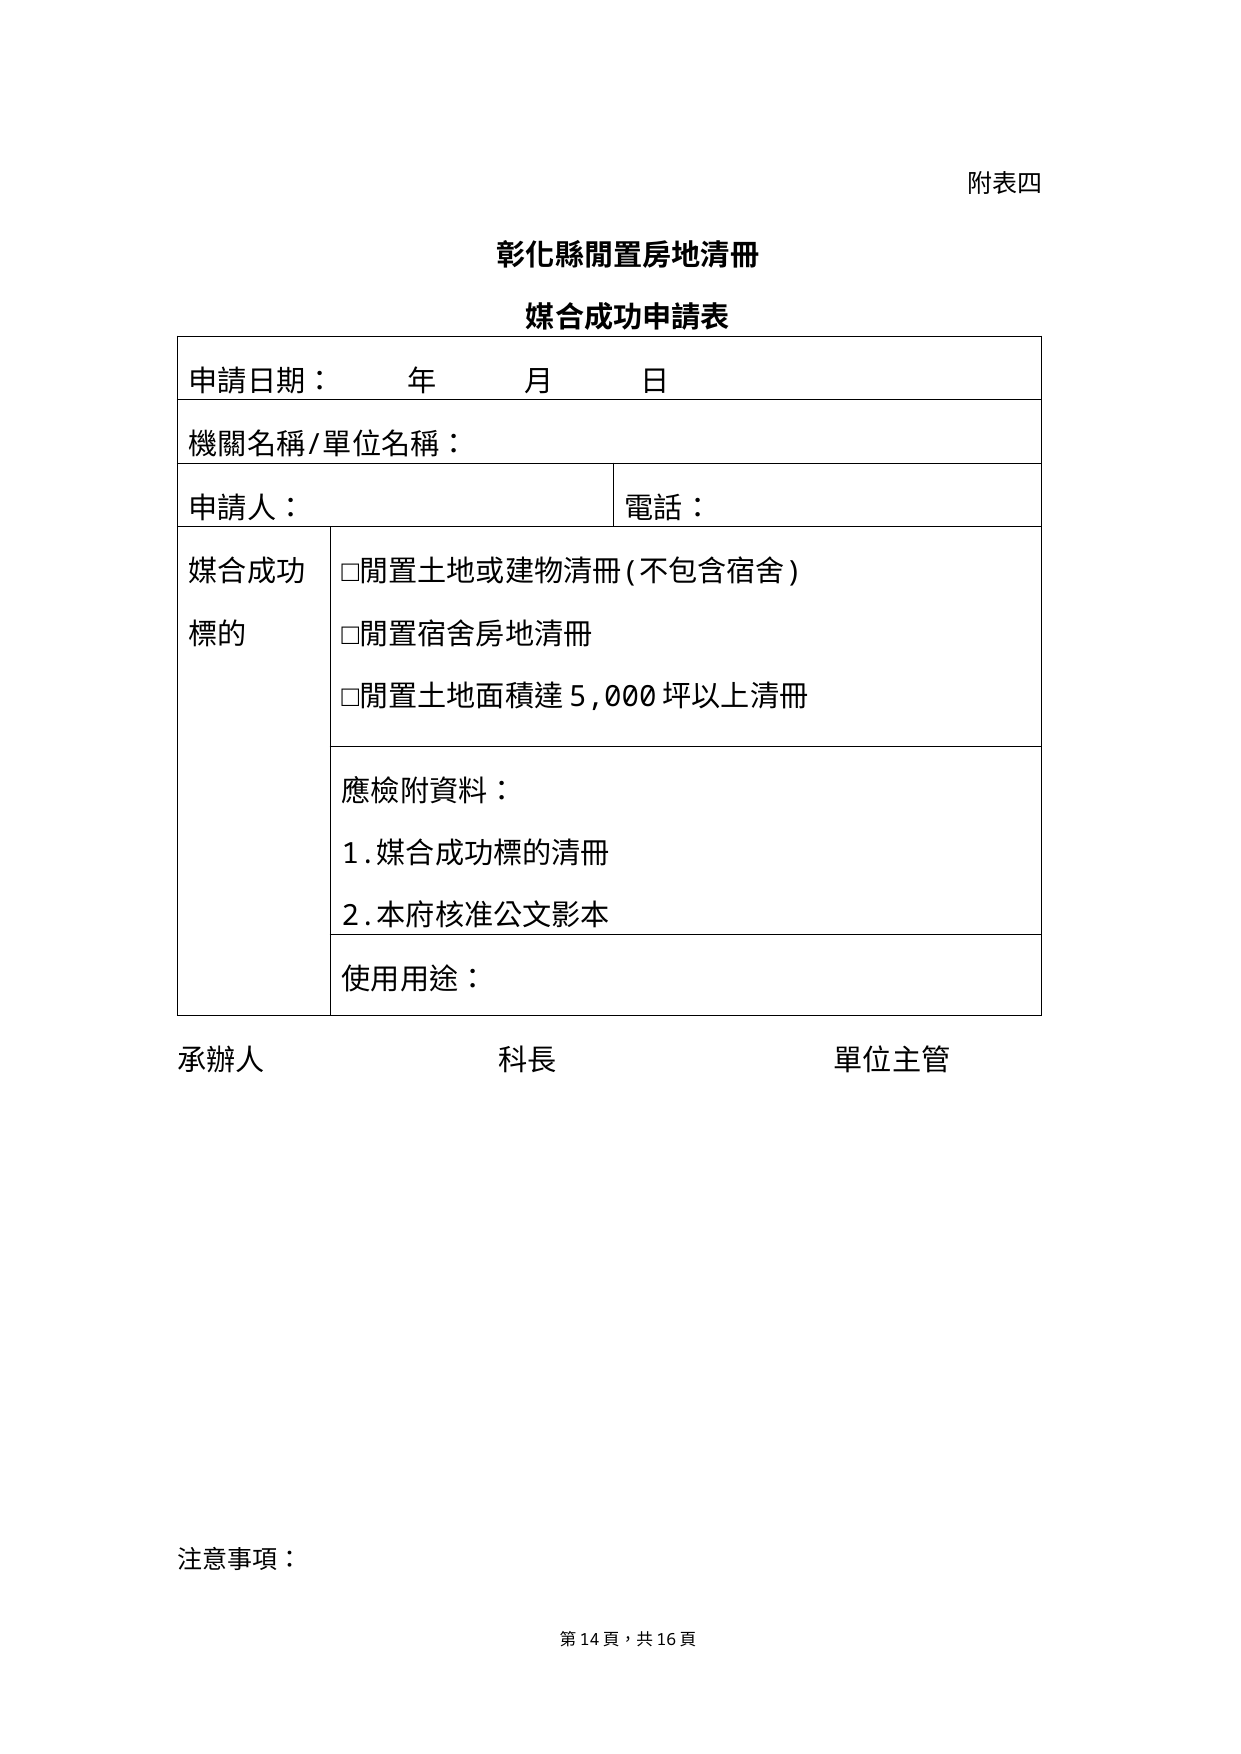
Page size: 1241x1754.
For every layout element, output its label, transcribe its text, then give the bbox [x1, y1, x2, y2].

table_cell 申請人： [178, 464, 613, 526]
text 媒合成功申請表 [177, 273, 952, 336]
text 承辦人 科長 單位主管 [177, 1016, 1078, 1078]
text 彰化縣閒置房地清冊 [177, 156, 1078, 386]
table_cell 電話： [614, 464, 1041, 526]
text 附表四 [967, 163, 1063, 199]
table_cell 媒合成功標的 [178, 527, 330, 1015]
table_cell □閒置土地或建物清冊(不包含宿舍) □閒置宿舍房地清冊 □閒置土地面積達5,000坪以上清冊 [331, 527, 1041, 746]
table_header 申請日期： 年 月 日 [178, 337, 1041, 399]
text 注意事項： [177, 1516, 1078, 1578]
table_cell 使用用途： [331, 935, 1041, 1015]
table_cell 應檢附資料： 1.媒合成功標的清冊 2.本府核准公文影本 [331, 747, 1041, 934]
table_cell 機關名稱/單位名稱： [178, 400, 1041, 463]
